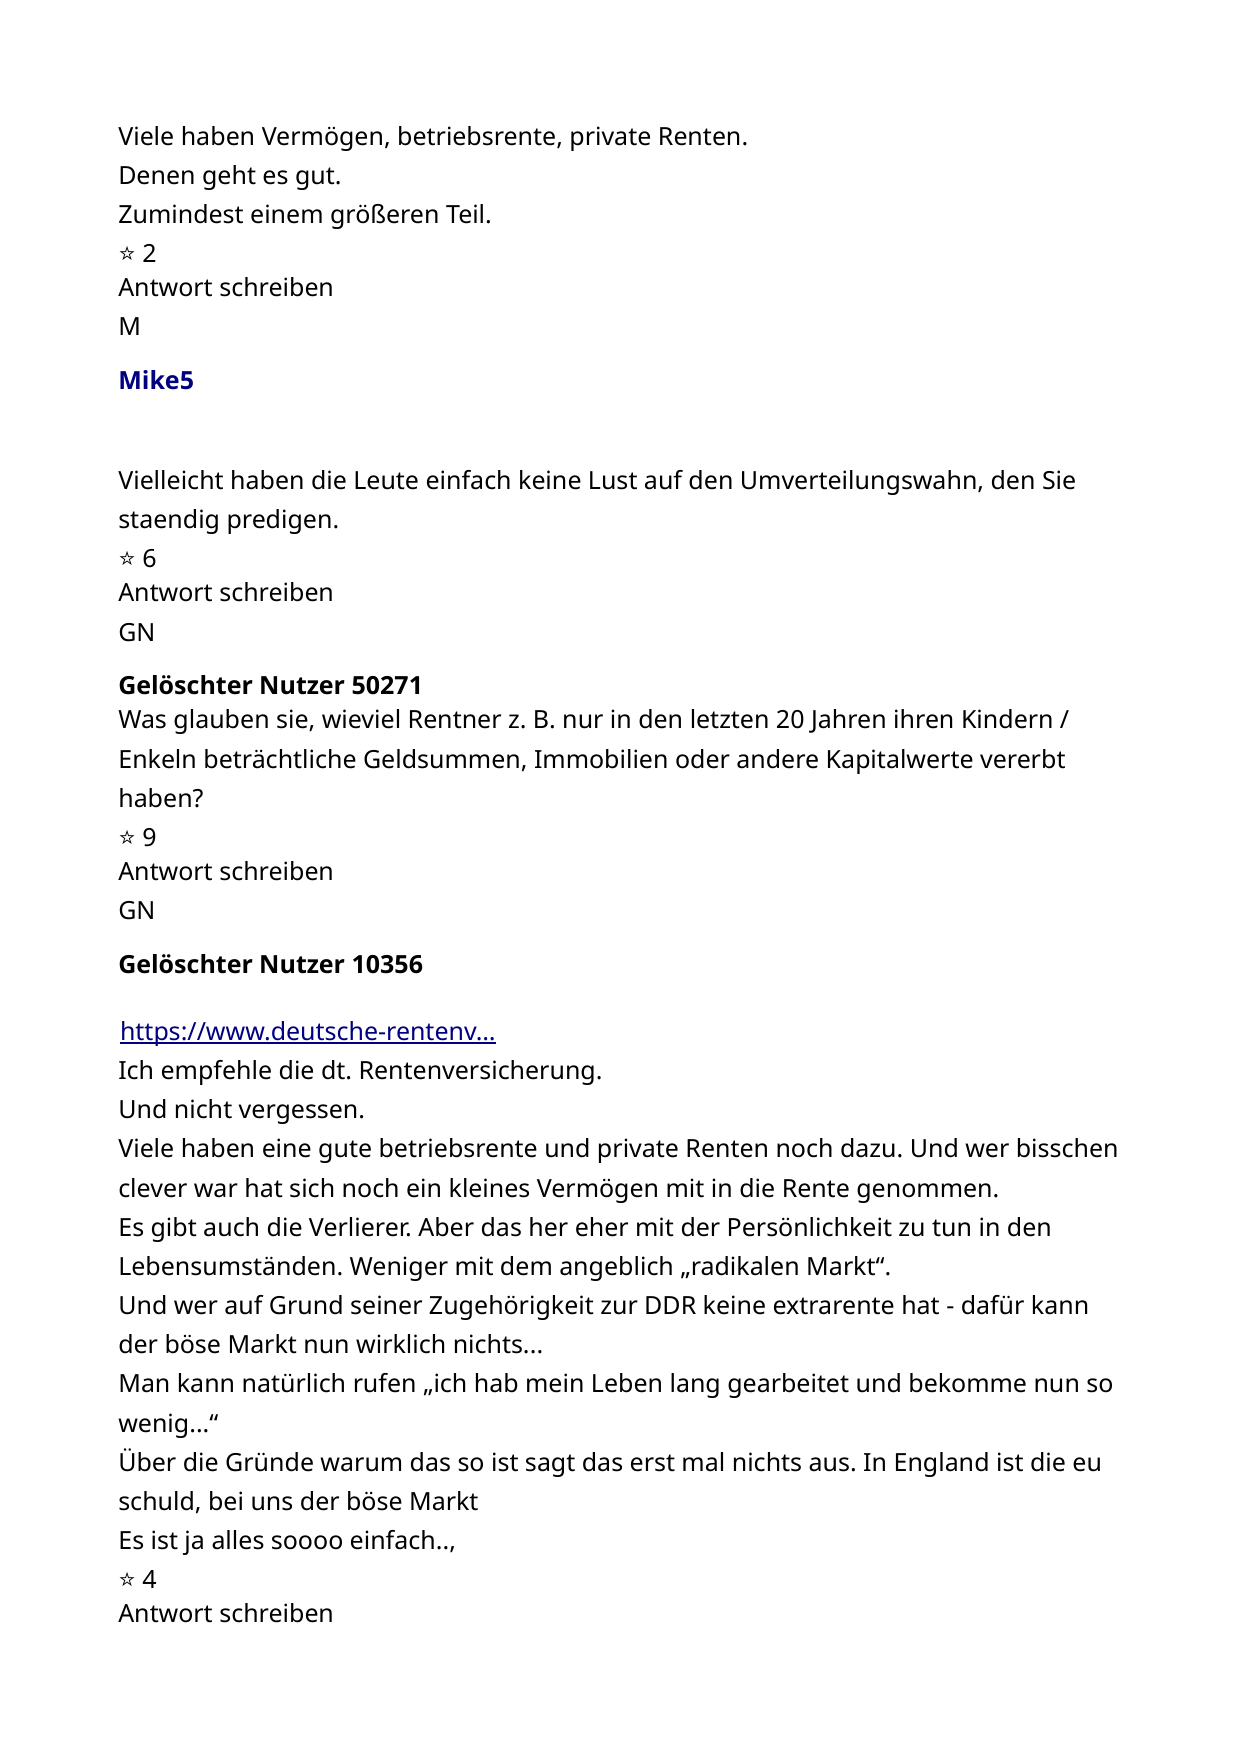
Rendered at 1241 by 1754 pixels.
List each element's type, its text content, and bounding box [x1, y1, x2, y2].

text Über die Gründe warum das so ist sagt das erst mal nichts aus. In England ist die eu schuld, bei uns der böse Markt [118, 1444, 1122, 1518]
text ⭐️ 4 [118, 1562, 1122, 1596]
text M [118, 309, 1122, 343]
text ⭐️ 6 [118, 541, 1122, 575]
text Antwort schreiben [118, 270, 1122, 304]
text Antwort schreiben [118, 854, 1122, 888]
text https://www.deutsche-rentenv… [118, 1014, 1122, 1048]
subtitle Mike5 [118, 363, 1122, 397]
text Denen geht es gut. [118, 157, 1122, 191]
text GN [118, 614, 1122, 648]
text Man kann natürlich rufen „ich hab mein Leben lang gearbeitet und bekomme nun so wenig...“ [118, 1366, 1122, 1439]
subtitle Gelöschter Nutzer 10356 [118, 947, 1122, 981]
text Viele haben Vermögen, betriebsrente, private Renten. [118, 118, 1122, 152]
text ⭐️ 9 [118, 819, 1122, 854]
text Es ist ja alles soooo einfach.., [118, 1523, 1122, 1557]
text Ich empfehle die dt. Rentenversicherung. [118, 1053, 1122, 1087]
text GN [118, 893, 1122, 927]
text Es gibt auch die Verlierer. Aber das her eher mit der Persönlichkeit zu tun in den Lebensumständen. Weniger mit dem angeblich „radikalen Markt“. [118, 1209, 1122, 1283]
text Antwort schreiben [118, 1596, 1122, 1630]
text Und nicht vergessen. [118, 1092, 1122, 1126]
text Viele haben eine gute betriebsrente und private Renten noch dazu. Und wer bisschen clever war hat sich noch ein kleines Vermögen mit in die Rente genommen. [118, 1131, 1122, 1204]
text Was glauben sie, wieviel Rentner z. B. nur in den letzten 20 Jahren ihren Kindern / Enkeln beträchtliche Geldsummen, Immobilien oder andere Kapitalwerte vererbt haben? [118, 702, 1122, 814]
text Zumindest einem größeren Teil. [118, 196, 1122, 231]
subtitle Gelöschter Nutzer 50271 [118, 668, 1122, 702]
text Und wer auf Grund seiner Zugehörigkeit zur DDR keine extrarente hat - dafür kann der böse Markt nun wirklich nichts... [118, 1288, 1122, 1361]
text Vielleicht haben die Leute einfach keine Lust auf den Umverteilungswahn, den Sie staendig predigen. [118, 463, 1122, 536]
text ⭐️ 2 [118, 236, 1122, 270]
text Antwort schreiben [118, 575, 1122, 609]
